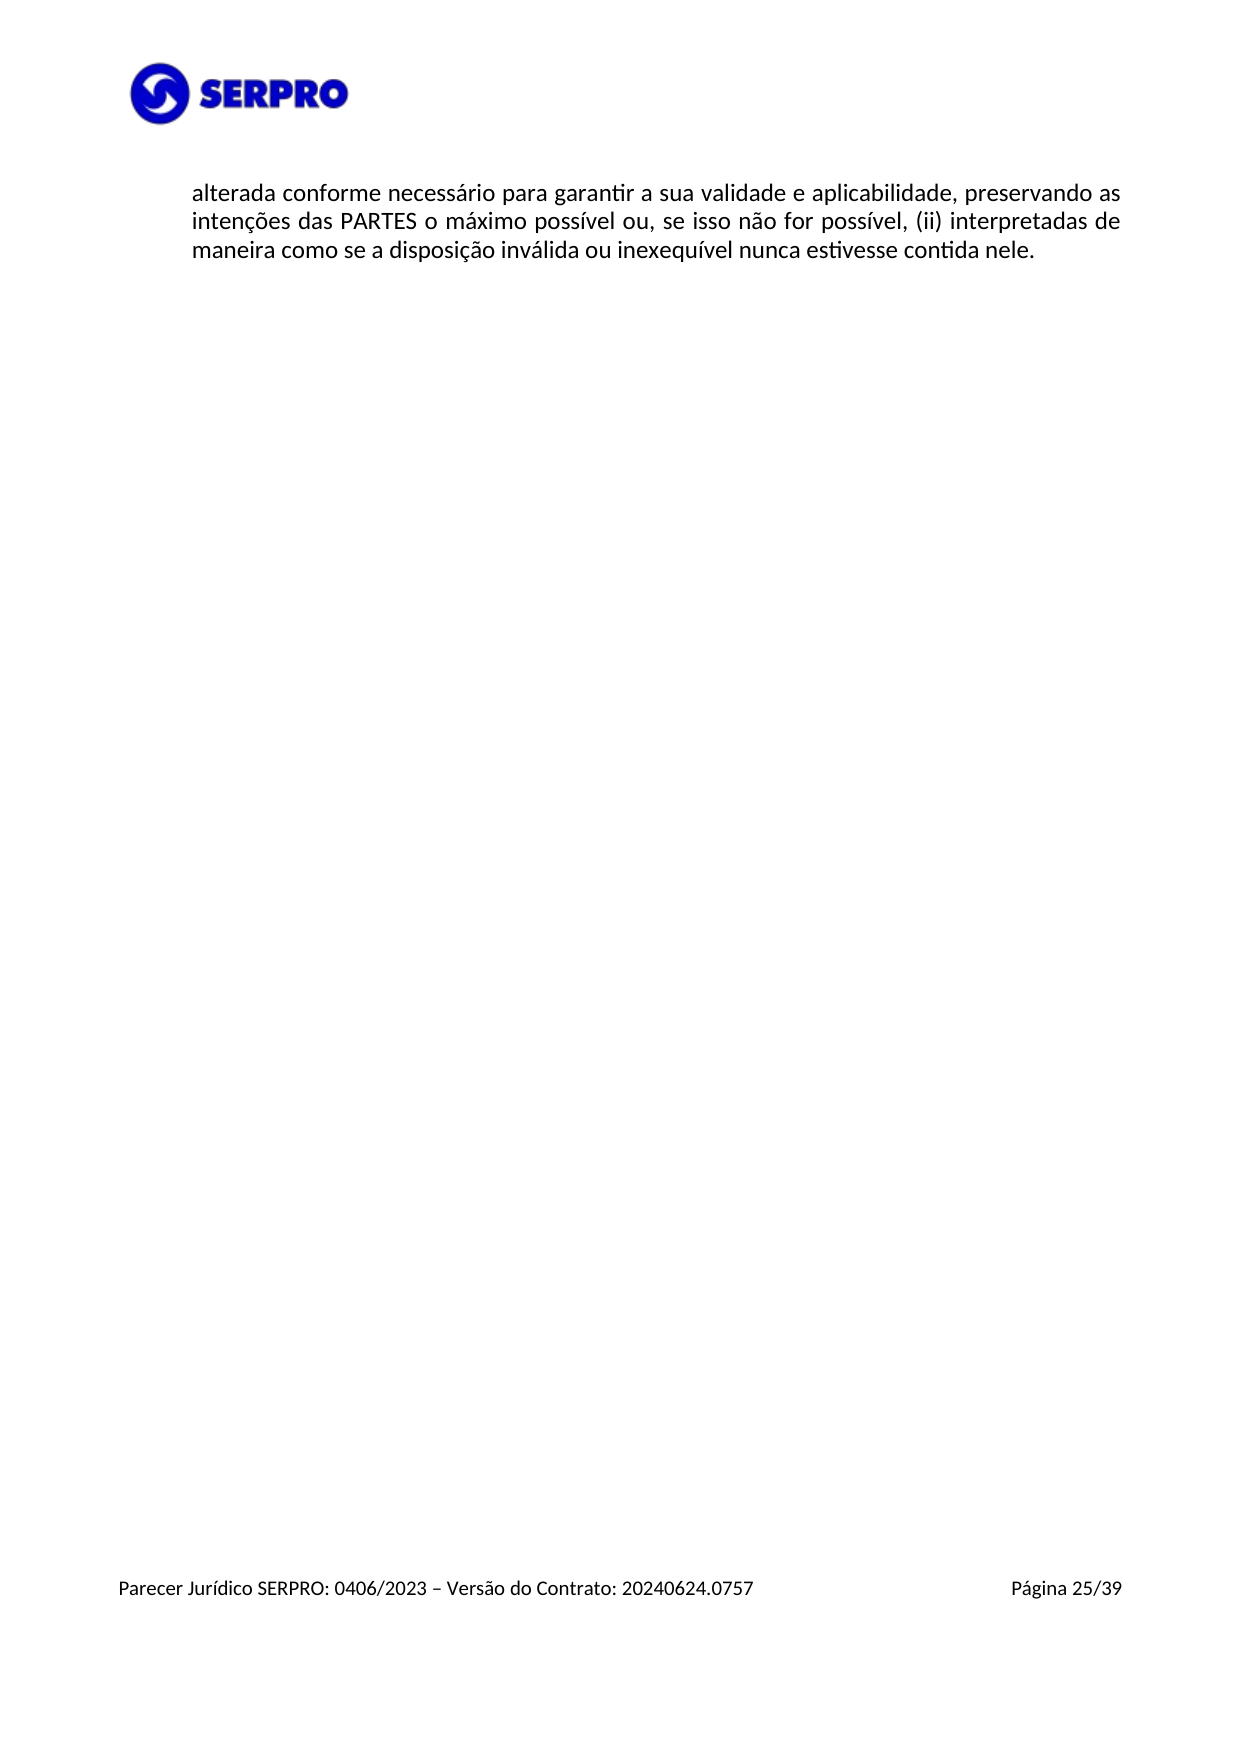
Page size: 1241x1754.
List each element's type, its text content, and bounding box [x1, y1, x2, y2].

text alterada conforme necessário para garantir a sua validade e aplicabilidade, preservando as intenções das PARTES o máximo possível ou, se isso não for possível, (ii) interpretadas de maneira como se a disposição inválida ou inexequível nunca estivesse contida nele. [192, 178, 1122, 265]
